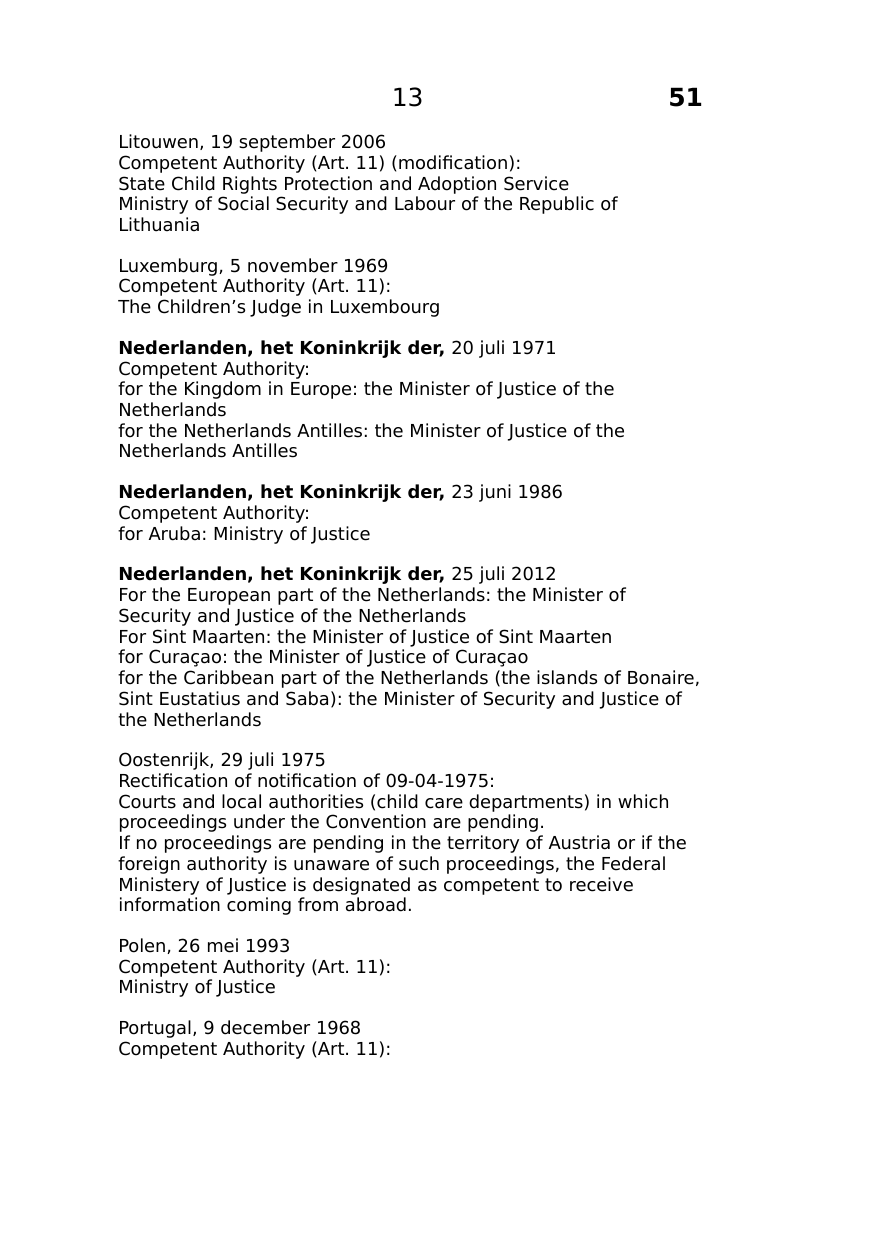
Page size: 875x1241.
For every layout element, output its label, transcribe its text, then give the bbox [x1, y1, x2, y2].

text Nederlanden, het Koninkrijk der, 23 juni 1986 [118, 482, 703, 503]
text Courts and local authorities (child care departments) in which proceedings under the Convention are pending. [118, 792, 703, 833]
text Competent Authority (Art. 11): [118, 957, 703, 977]
text Competent Authority (Art. 11) (modification): [118, 153, 703, 173]
text If no proceedings are pending in the territory of Austria or if the foreign authority is unaware of such proceedings, the Federal Ministery of Justice is designated as competent to receive information coming from abroad. [118, 833, 703, 916]
text Litouwen, 19 september 2006 [118, 132, 703, 153]
text For the European part of the Netherlands: the Minister of Security and Justice of the Netherlands [118, 585, 703, 626]
text Nederlanden, het Koninkrijk der, 25 juli 2012 [118, 564, 703, 585]
text Portugal, 9 december 1968 [118, 1018, 703, 1039]
text for the Netherlands Antilles: the Minister of Justice of the Netherlands Antilles [118, 421, 703, 462]
text Oostenrijk, 29 juli 1975 [118, 750, 703, 771]
text State Child Rights Protection and Adoption Service [118, 173, 703, 194]
text Ministry of Social Security and Labour of the Republic of Lithuania [118, 194, 703, 236]
text The Children’s Judge in Luxembourg [118, 297, 703, 318]
text Competent Authority: [118, 358, 703, 379]
text For Sint Maarten: the Minister of Justice of Sint Maarten [118, 626, 703, 647]
text Polen, 26 mei 1993 [118, 936, 703, 957]
text Luxemburg, 5 november 1969 [118, 256, 703, 276]
text Competent Authority (Art. 11): [118, 276, 703, 297]
text for the Caribbean part of the Netherlands (the islands of Bonaire, Sint Eustatius and Saba): the Minister of Security and Justice of the Netherlands [118, 668, 703, 730]
text for the Kingdom in Europe: the Minister of Justice of the Netherlands [118, 379, 703, 421]
text Competent Authority (Art. 11): [118, 1039, 703, 1059]
text for Curaçao: the Minister of Justice of Curaçao [118, 647, 703, 668]
text Ministry of Justice [118, 977, 703, 998]
text Nederlanden, het Koninkrijk der, 20 juli 1971 [118, 338, 703, 358]
text Competent Authority: [118, 503, 703, 523]
text for Aruba: Ministry of Justice [118, 523, 703, 544]
text Rectification of notification of 09-04-1975: [118, 771, 703, 792]
